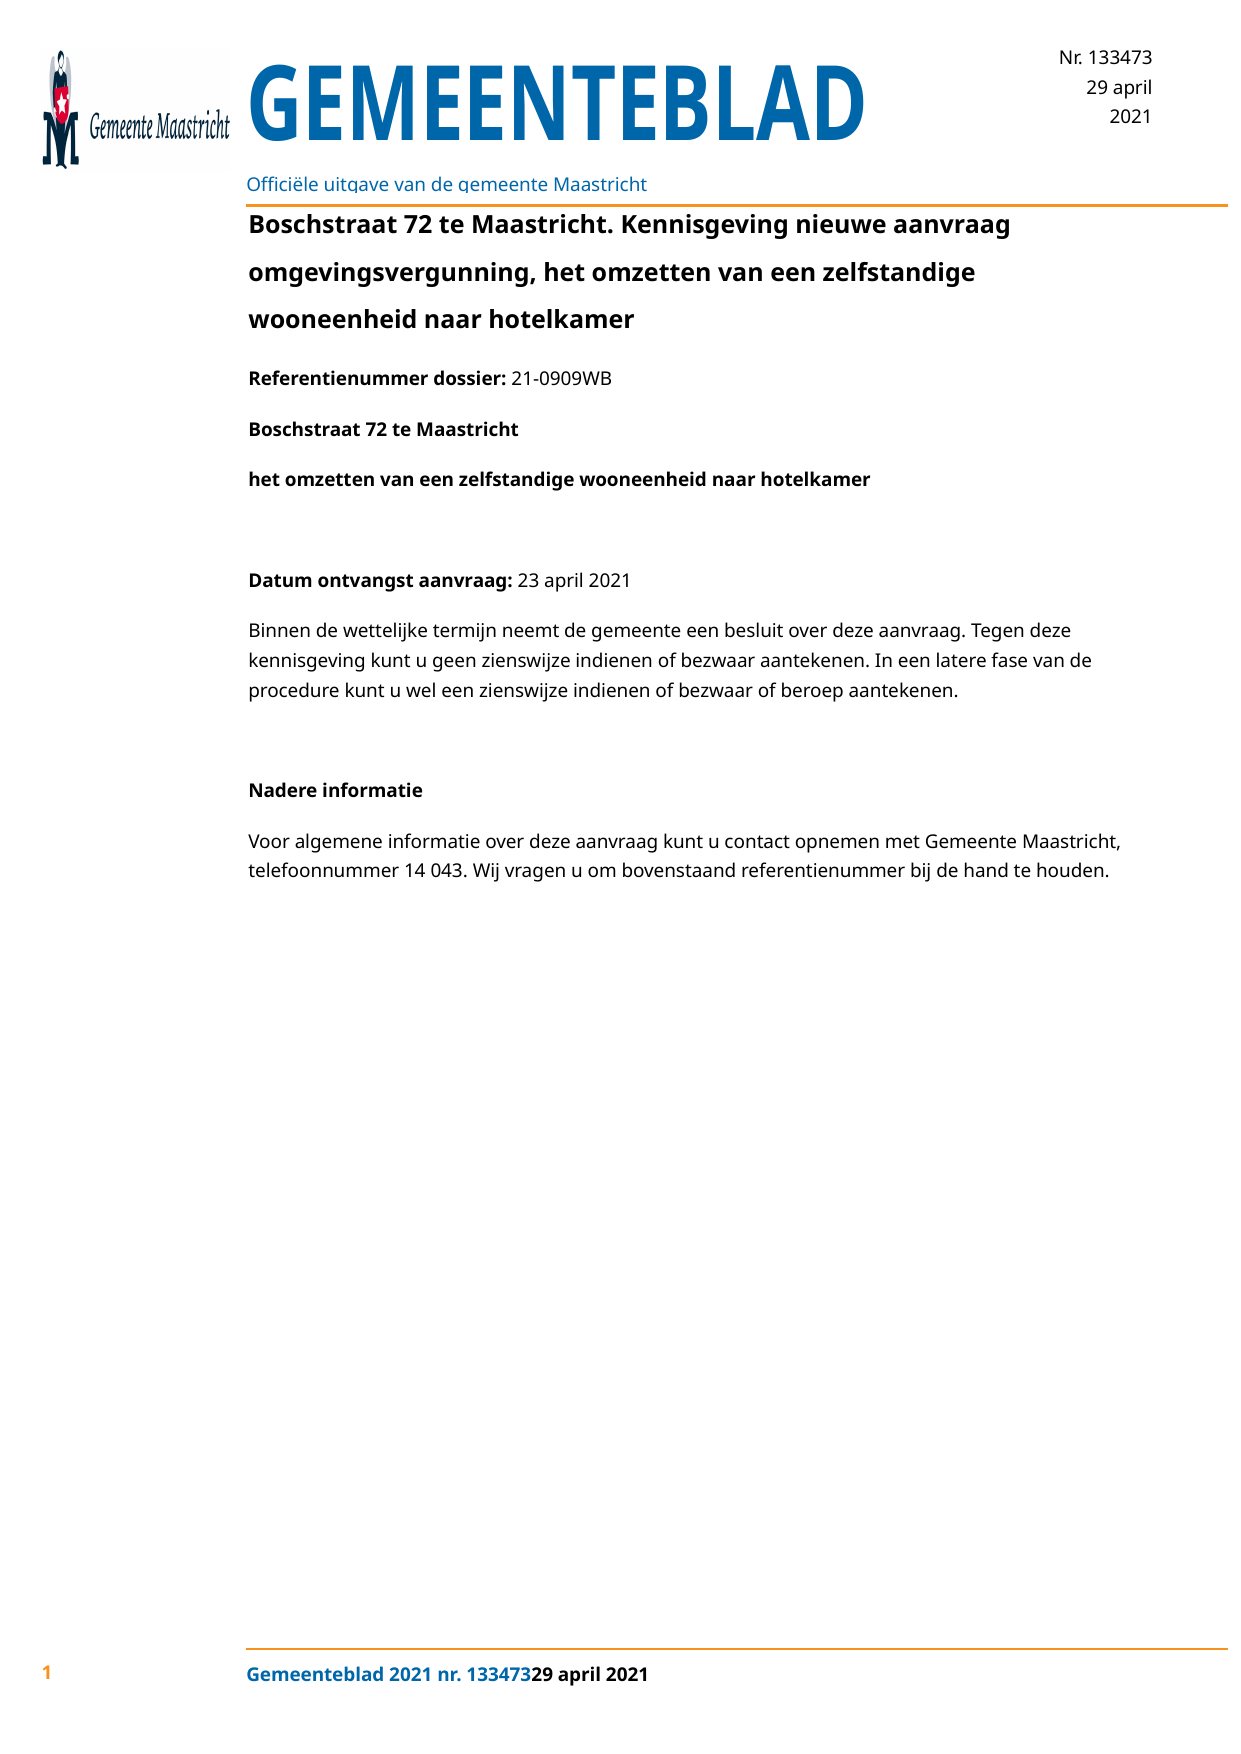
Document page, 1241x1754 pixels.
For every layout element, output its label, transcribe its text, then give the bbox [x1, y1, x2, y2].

text Nadere informatie [248, 778, 1152, 803]
text Binnen de wettelijke termijn neemt de gemeente een besluit over deze aanvraag. Tegen deze kennisgeving kunt u geen zienswijze indienen of bezwaar aantekenen. In een latere fase van de procedure kunt u wel een zienswijze indienen of bezwaar of beroep aantekenen. [248, 618, 1152, 702]
picture [41, 47, 231, 172]
text Boschstraat 72 te Maastricht. Kennisgeving nieuwe aanvraag omgevingsvergunning, het omzetten van een zelfstandige wooneenheid naar hotelkamer [248, 207, 1152, 336]
text Referentienummer dossier: 21-0909WB [248, 366, 1152, 391]
text Datum ontvangst aanvraag: 23 april 2021 [248, 567, 1152, 593]
text Voor algemene informatie over deze aanvraag kunt u contact opnemen met Gemeente Maastricht, telefoonnummer 14 043. Wij vragen u om bovenstaand referentienummer bij de hand te houden. [248, 828, 1152, 883]
text Boschstraat 72 te Maastricht [248, 416, 1152, 442]
text het omzetten van een zelfstandige wooneenheid naar hotelkamer [248, 466, 1152, 492]
